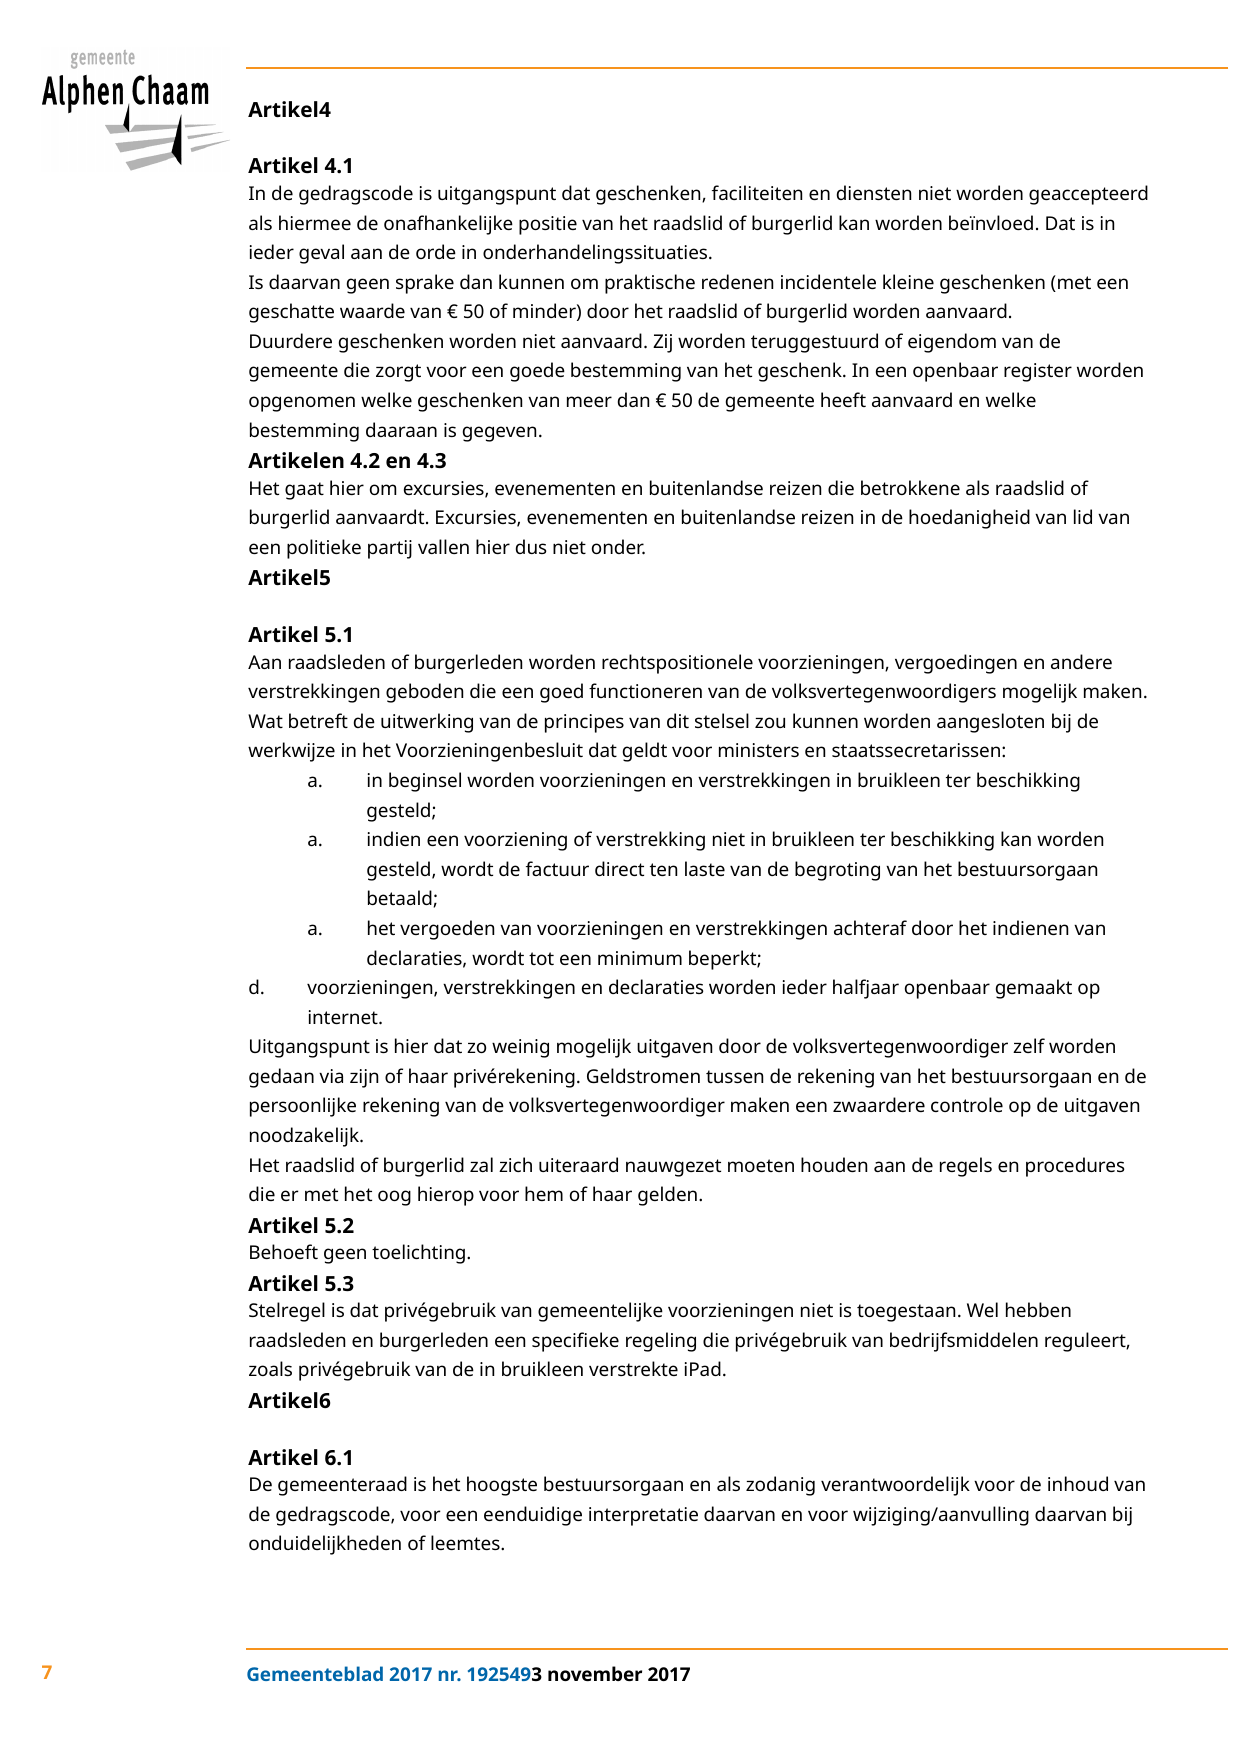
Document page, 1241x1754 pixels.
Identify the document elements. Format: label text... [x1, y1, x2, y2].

list in beginsel worden voorzieningen en verstrekkingen in bruikleen ter beschikking gesteld; [307, 767, 1152, 822]
text De gemeenteraad is het hoogste bestuursorgaan en als zodanig verantwoordelijk voor de inhoud van de gedragscode, voor een eenduidige interpretatie daarvan en voor wijziging/aanvulling daarvan bij onduidelijkheden of leemtes. [248, 1471, 1152, 1556]
text Aan raadsleden of burgerleden worden rechtspositionele voorzieningen, vergoedingen en andere verstrekkingen geboden die een goed functioneren van de volksvertegenwoordigers mogelijk maken. Wat betreft de uitwerking van de principes van dit stelsel zou kunnen worden aangesloten bij de werkwijze in het Voorzieningenbesluit dat geldt voor ministers en staatssecretarissen: [248, 649, 1152, 763]
text Artikel5 [248, 563, 1152, 592]
text Behoeft geen toelichting. [248, 1239, 1152, 1265]
text Stelregel is dat privégebruik van gemeentelijke voorzieningen niet is toegestaan. Wel hebben raadsleden en burgerleden een specifieke regeling die privégebruik van bedrijfsmiddelen reguleert, zoals privégebruik van de in bruikleen verstrekte iPad. [248, 1297, 1152, 1382]
list voorzieningen, verstrekkingen en declaraties worden ieder halfjaar openbaar gemaakt op internet. [248, 974, 1152, 1029]
text Artikelen 4.2 en 4.3 [248, 446, 1152, 475]
text Het raadslid of burgerlid zal zich uiteraard nauwgezet moeten houden aan de regels en procedures die er met het oog hierop voor hem of haar gelden. [248, 1152, 1152, 1207]
text Duurdere geschenken worden niet aanvaard. Zij worden teruggestuurd of eigendom van de gemeente die zorgt voor een goede bestemming van het geschenk. In een openbaar register worden opgenomen welke geschenken van meer dan € 50 de gemeente heeft aanvaard en welke bestemming daaraan is gegeven. [248, 328, 1152, 442]
list indien een voorziening of verstrekking niet in bruikleen ter beschikking kan worden gesteld, wordt de factuur direct ten laste van de begroting van het bestuursorgaan betaald; [307, 826, 1152, 911]
text Is daarvan geen sprake dan kunnen om praktische redenen incidentele kleine geschenken (met een geschatte waarde van € 50 of minder) door het raadslid of burgerlid worden aanvaard. [248, 269, 1152, 324]
text Het gaat hier om excursies, evenementen en buitenlandse reizen die betrokkene als raadslid of burgerlid aanvaardt. Excursies, evenementen en buitenlandse reizen in de hoedanigheid van lid van een politieke partij vallen hier dus niet onder. [248, 475, 1152, 560]
list het vergoeden van voorzieningen en verstrekkingen achteraf door het indienen van declaraties, wordt tot een minimum beperkt; [307, 915, 1152, 970]
text Artikel 5.2 [248, 1211, 1152, 1239]
text Artikel 6.1 [248, 1443, 1152, 1471]
text Artikel 4.1 [248, 152, 1152, 180]
text Artikel6 [248, 1386, 1152, 1414]
text Uitgangspunt is hier dat zo weinig mogelijk uitgaven door de volksvertegenwoordiger zelf worden gedaan via zijn of haar privérekening. Geldstromen tussen de rekening van het bestuursorgaan en de persoonlijke rekening van de volksvertegenwoordiger maken een zwaardere controle op de uitgaven noodzakelijk. [248, 1033, 1152, 1148]
text Artikel 5.3 [248, 1269, 1152, 1297]
picture [41, 47, 231, 172]
text Artikel 5.1 [248, 620, 1152, 649]
text Artikel4 [248, 95, 1152, 123]
text In de gedragscode is uitgangspunt dat geschenken, faciliteiten en diensten niet worden geaccepteerd als hiermee de onafhankelijke positie van het raadslid of burgerlid kan worden beïnvloed. Dat is in ieder geval aan de orde in onderhandelingssituaties. [248, 180, 1152, 265]
